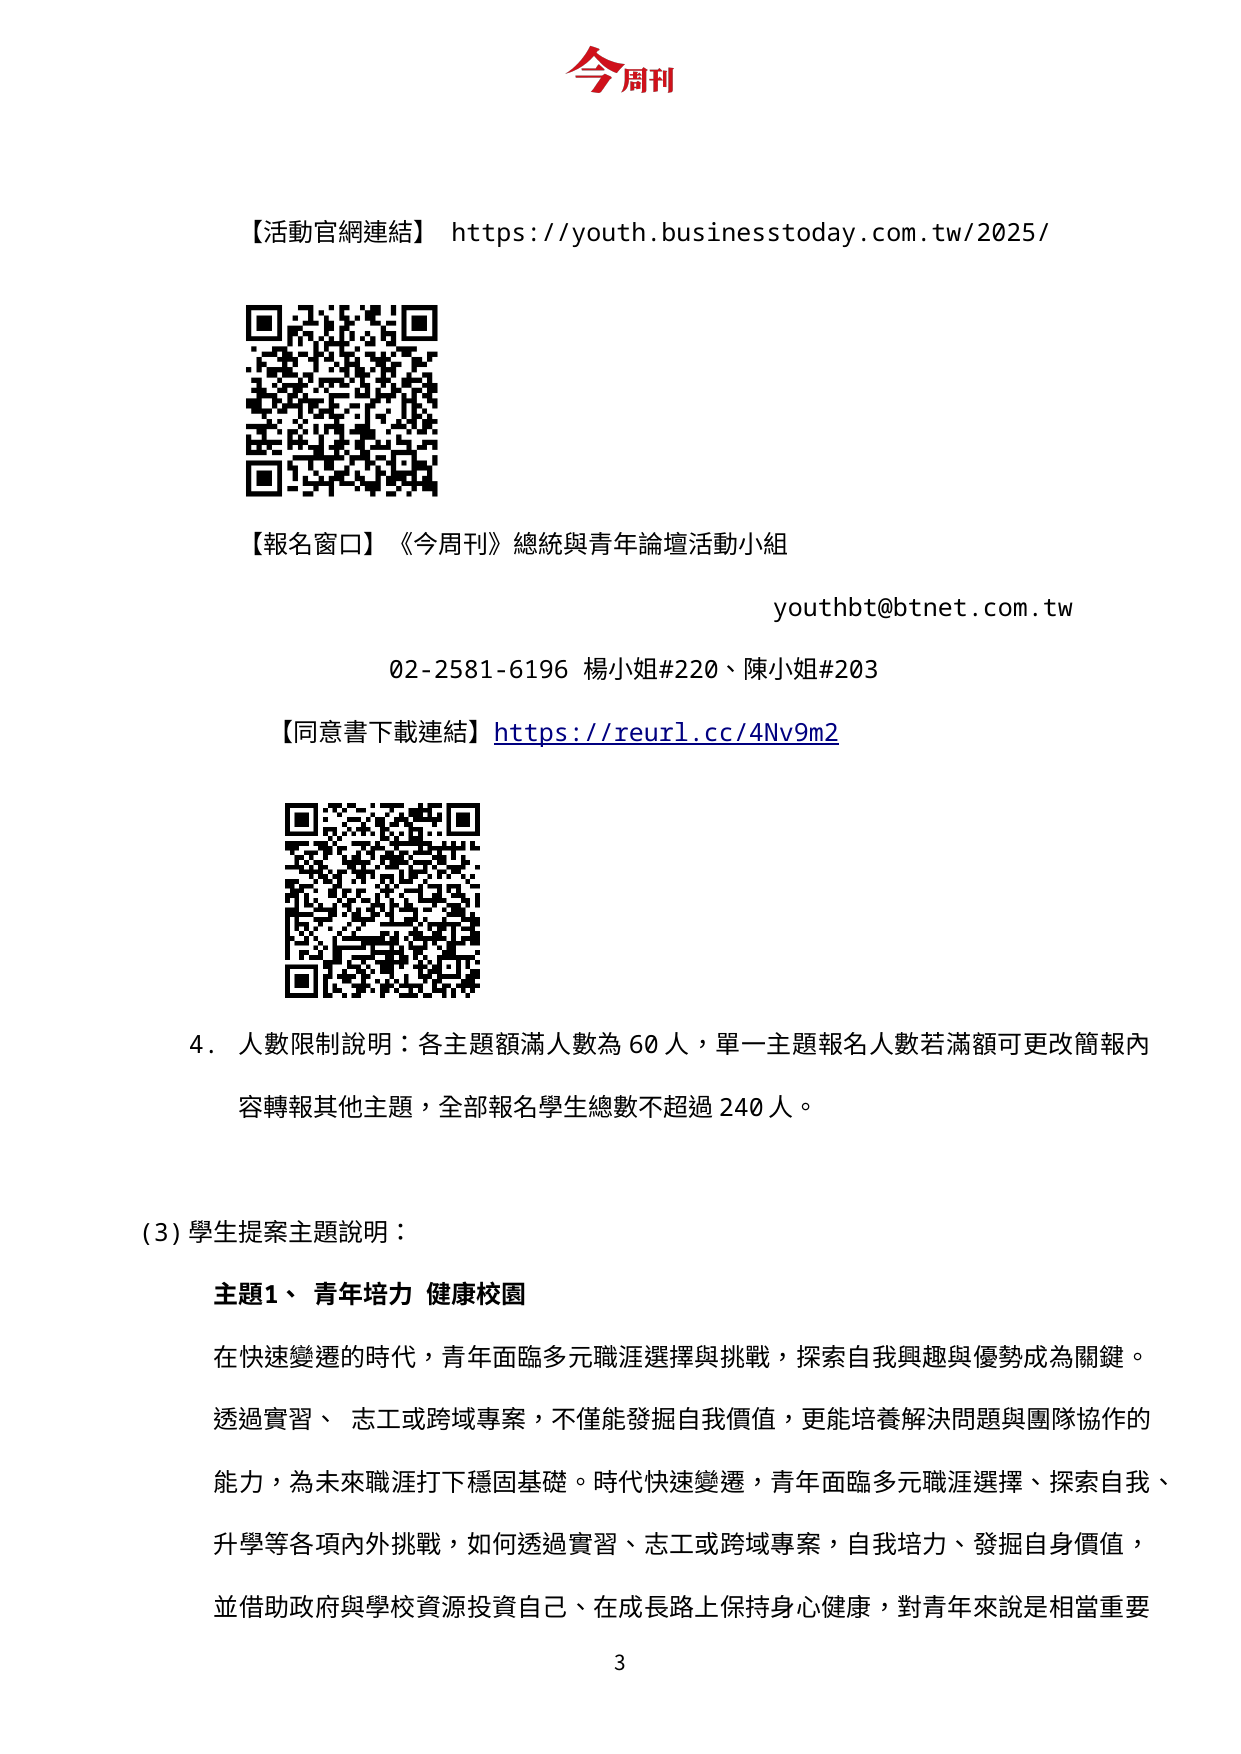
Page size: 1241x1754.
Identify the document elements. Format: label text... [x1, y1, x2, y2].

list 學生提案主題說明： [139, 1188, 1152, 1251]
text 【報名窗口】《今周刊》總統與青年論壇活動小組 [239, 501, 1152, 563]
list 青年培力 健康校園 [214, 1251, 1152, 1313]
list 人數限制說明：各主題額滿人數為60人，單一主題報名人數若滿額可更改簡報內容轉報其他主題，全部報名學生總數不超過240人。 [189, 1001, 1152, 1126]
text 在快速變遷的時代，青年面臨多元職涯選擇與挑戰，探索自我興趣與優勢成為關鍵。透過實習、 志工或跨域專案，不僅能發掘自我價值，更能培養解決問題與團隊協作的能力，為未來職涯打下穩固基礎。時代快速變遷，青年面臨多元職涯選擇、探索自我、升學等各項內外挑戰，如何透過實習、志工或跨域專案，自我培力、發掘自身價值，並借助政府與學校資源投資自己、在成長路上保持身心健康，對青年來說是相當重要的課題。 [214, 1313, 1152, 1626]
text 【活動官網連結】 https://youth.businesstoday.com.tw/2025/ [239, 188, 1152, 251]
text 【同意書下載連結】https://reurl.cc/4Nv9m2 [89, 688, 1152, 751]
text youthbt@btnet.com.tw 02-2581-6196 楊小姐#220、陳小姐#203 [239, 563, 1152, 688]
